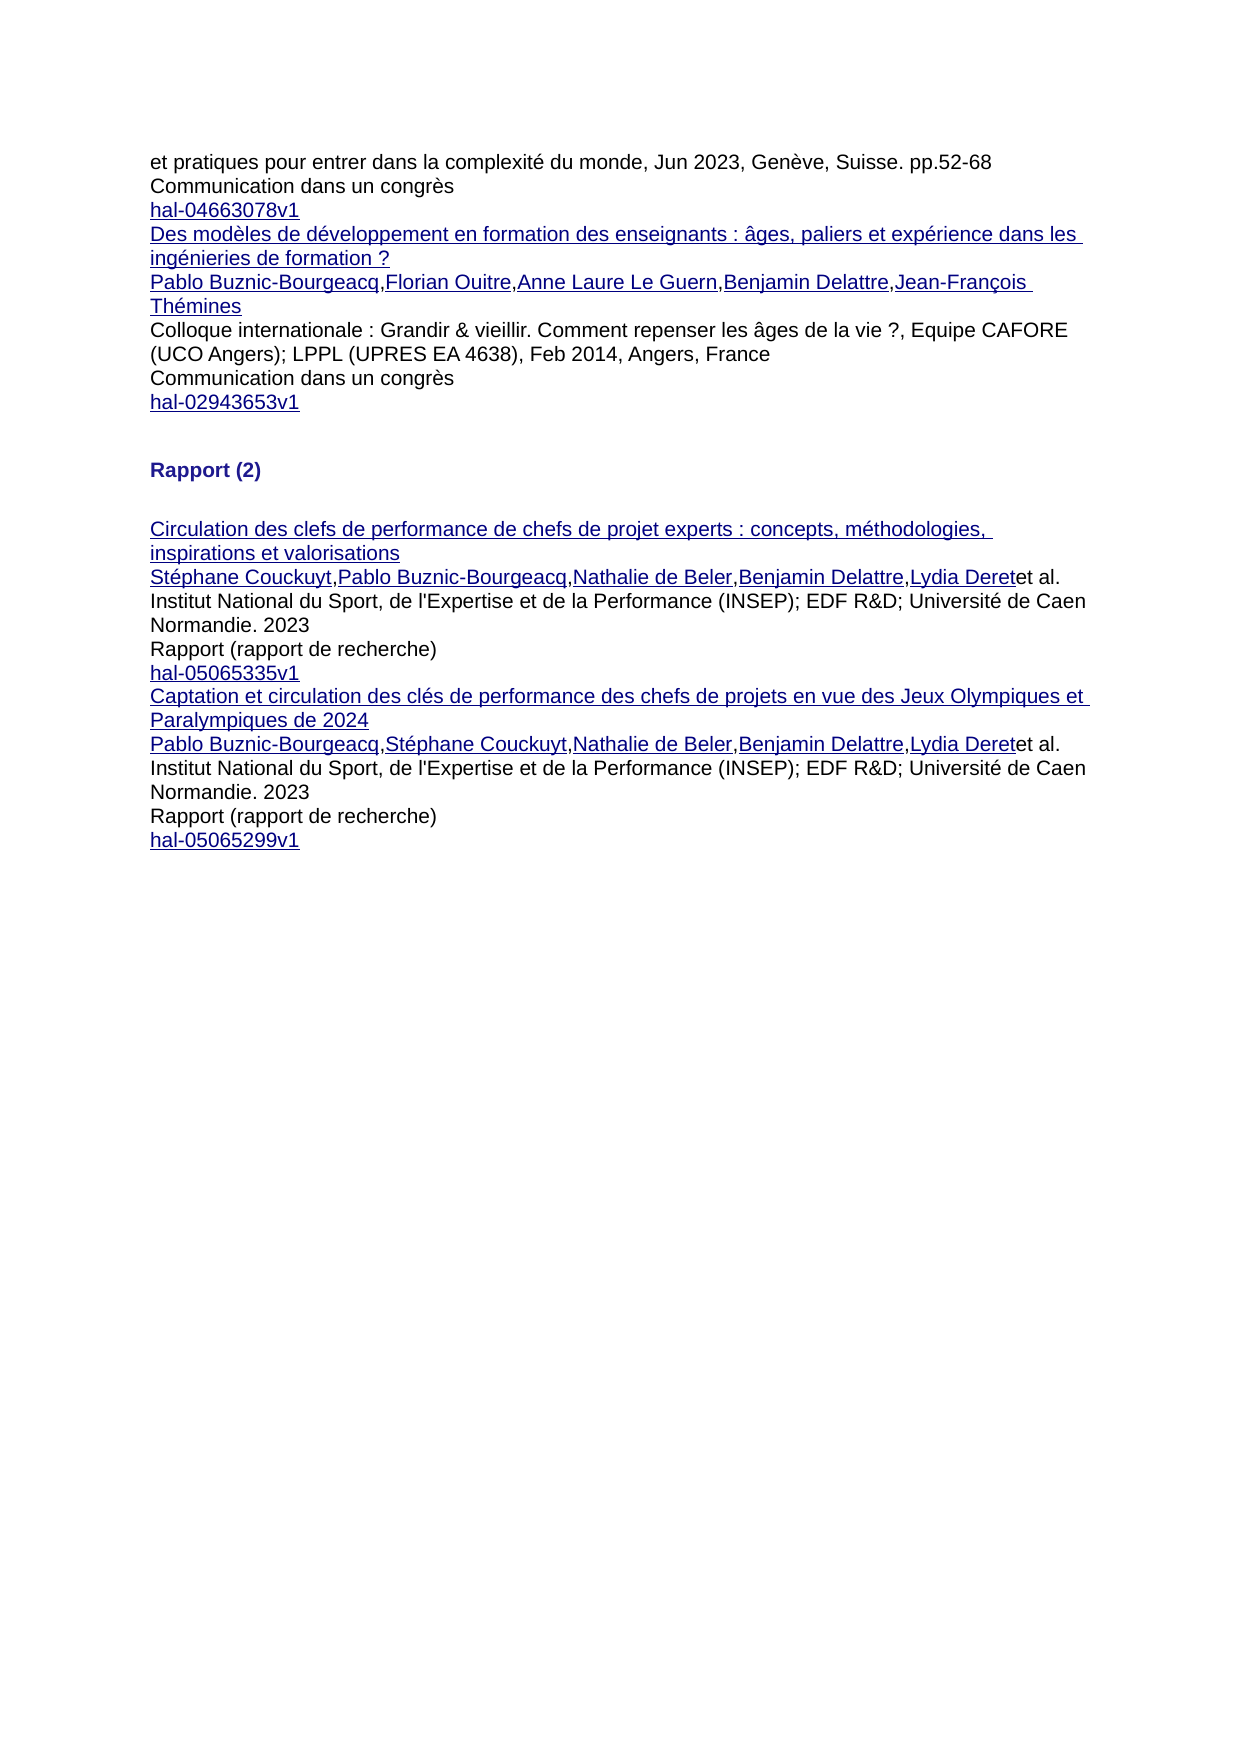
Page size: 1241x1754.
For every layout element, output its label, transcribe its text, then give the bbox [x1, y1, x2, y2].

table_cell Des modèles de développement en formation des enseignants : âges, paliers et expérience dans les ingénieries de formation ? Pablo Buznic-Bourgeacq,Florian Ouitre,Anne Laure Le Guern,Benjamin Delattre,Jean-François Thémines Colloque internationale : Grandir & vieillir. Comment repenser les âges de la vie ?, Equipe CAFORE (UCO Angers); LPPL (UPRES EA 4638), Feb 2014, Angers, France Communication dans un congrès hal-02943653v1 [150, 222, 1090, 413]
table_cell Captation et circulation des clés de performance des chefs de projets en vue des Jeux Olympiques et [150, 684, 1090, 705]
table_header et pratiques pour entrer dans la complexité du monde, Jun 2023, Genève, Suisse. pp.52-68 Communication dans un congrès hal-04663078v1 [150, 150, 1090, 222]
table_cell Paralympiques de 2024 Pablo Buznic-Bourgeacq,Stéphane Couckuyt,Nathalie de Beler,Benjamin Delattre,Lydia Deretet al. Institut National du Sport, de l'Expertise et de la Performance (INSEP); EDF R&D; Université de Caen Normandie. 2023 Rapport (rapport de recherche) hal-05065299v1 [150, 706, 1090, 852]
subtitle Rapport (2) [150, 458, 1090, 482]
table_header Circulation des clefs de performance de chefs de projet experts : concepts, méthodologies, inspirations et valorisations Stéphane Couckuyt,Pablo Buznic-Bourgeacq,Nathalie de Beler,Benjamin Delattre,Lydia Deretet al. Institut National du Sport, de l'Expertise et de la Performance (INSEP); EDF R&D; Université de Caen Normandie. 2023 Rapport (rapport de recherche) hal-05065335v1 [150, 517, 1090, 684]
